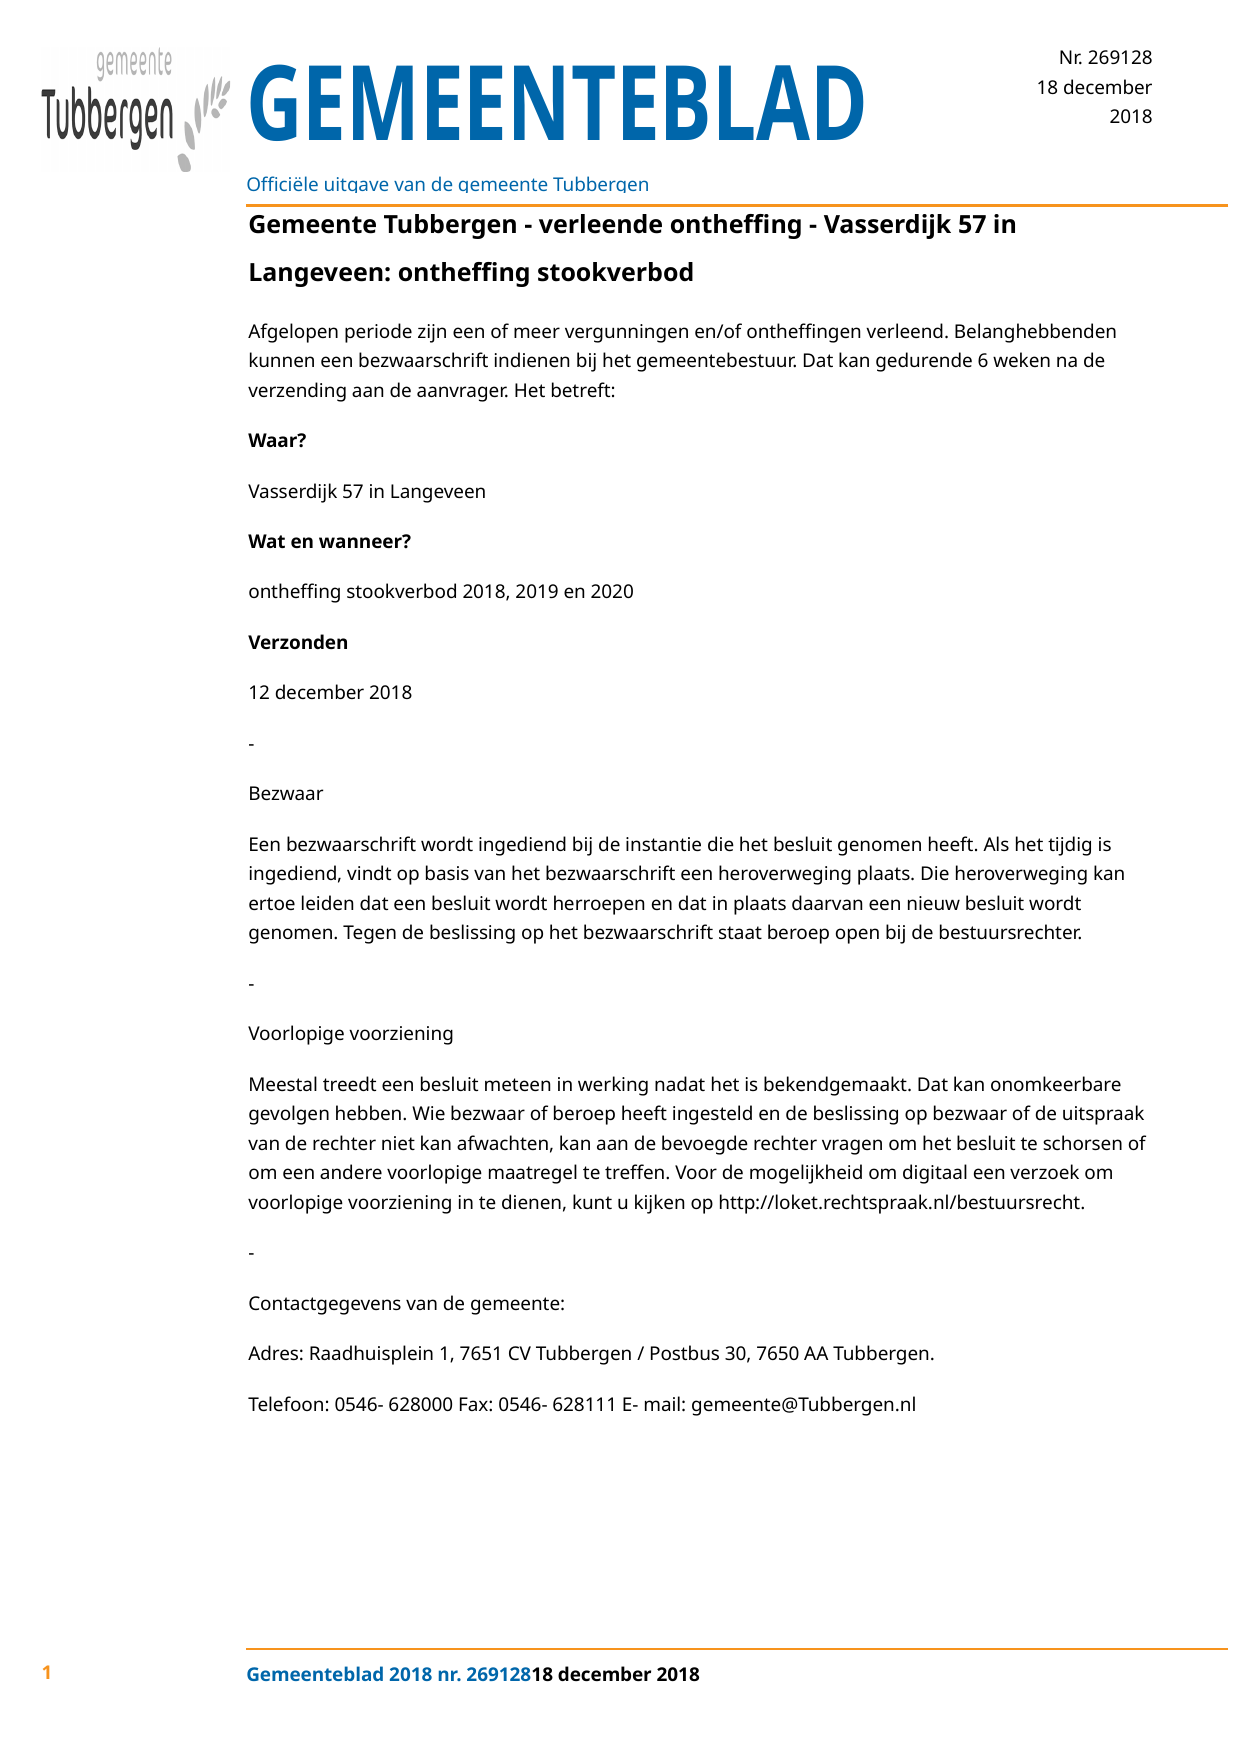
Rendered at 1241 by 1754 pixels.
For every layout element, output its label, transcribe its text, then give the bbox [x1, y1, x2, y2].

text Adres: Raadhuisplein 1, 7651 CV Tubbergen / Postbus 30, 7650 AA Tubbergen. [248, 1340, 1152, 1366]
text Bezwaar [248, 780, 1152, 806]
text Telefoon: 0546- 628000 Fax: 0546- 628111 E- mail: gemeente@Tubbergen.nl [248, 1391, 1152, 1417]
text 12 december 2018 [248, 679, 1152, 705]
text Contactgegevens van de gemeente: [248, 1290, 1152, 1316]
text - [248, 730, 1152, 756]
text - [248, 1239, 1152, 1265]
text Afgelopen periode zijn een of meer vergunningen en/of ontheffingen verleend. Belanghebbenden kunnen een bezwaarschrift indienen bij het gemeentebestuur. Dat kan gedurende 6 weken na de verzending aan de aanvrager. Het betreft: [248, 318, 1152, 403]
text - [248, 970, 1152, 996]
text Vasserdijk 57 in Langeveen [248, 478, 1152, 504]
text Waar? [248, 427, 1152, 453]
text Voorlopige voorziening [248, 1020, 1152, 1046]
text Meestal treedt een besluit meteen in werking nadat het is bekendgemaakt. Dat kan onomkeerbare gevolgen hebben. Wie bezwaar of beroep heeft ingesteld en de beslissing op bezwaar of de uitspraak van de rechter niet kan afwachten, kan aan de bevoegde rechter vragen om het besluit te schorsen of om een andere voorlopige maatregel te treffen. Voor de mogelijkheid om digitaal een verzoek om voorlopige voorziening in te dienen, kunt u kijken op http://loket.rechtspraak.nl/bestuursrecht. [248, 1071, 1152, 1215]
text Een bezwaarschrift wordt ingediend bij de instantie die het besluit genomen heeft. Als het tijdig is ingediend, vindt op basis van het bezwaarschrift een heroverweging plaats. Die heroverweging kan ertoe leiden dat een besluit wordt herroepen en dat in plaats daarvan een nieuw besluit wordt genomen. Tegen de beslissing op het bezwaarschrift staat beroep open bij de bestuursrechter. [248, 831, 1152, 945]
picture [41, 47, 231, 172]
text ontheffing stookverbod 2018, 2019 en 2020 [248, 579, 1152, 604]
text Verzonden [248, 629, 1152, 655]
text Gemeente Tubbergen - verleende ontheffing - Vasserdijk 57 in Langeveen: ontheffing stookverbod [248, 207, 1152, 288]
text Wat en wanneer? [248, 528, 1152, 554]
